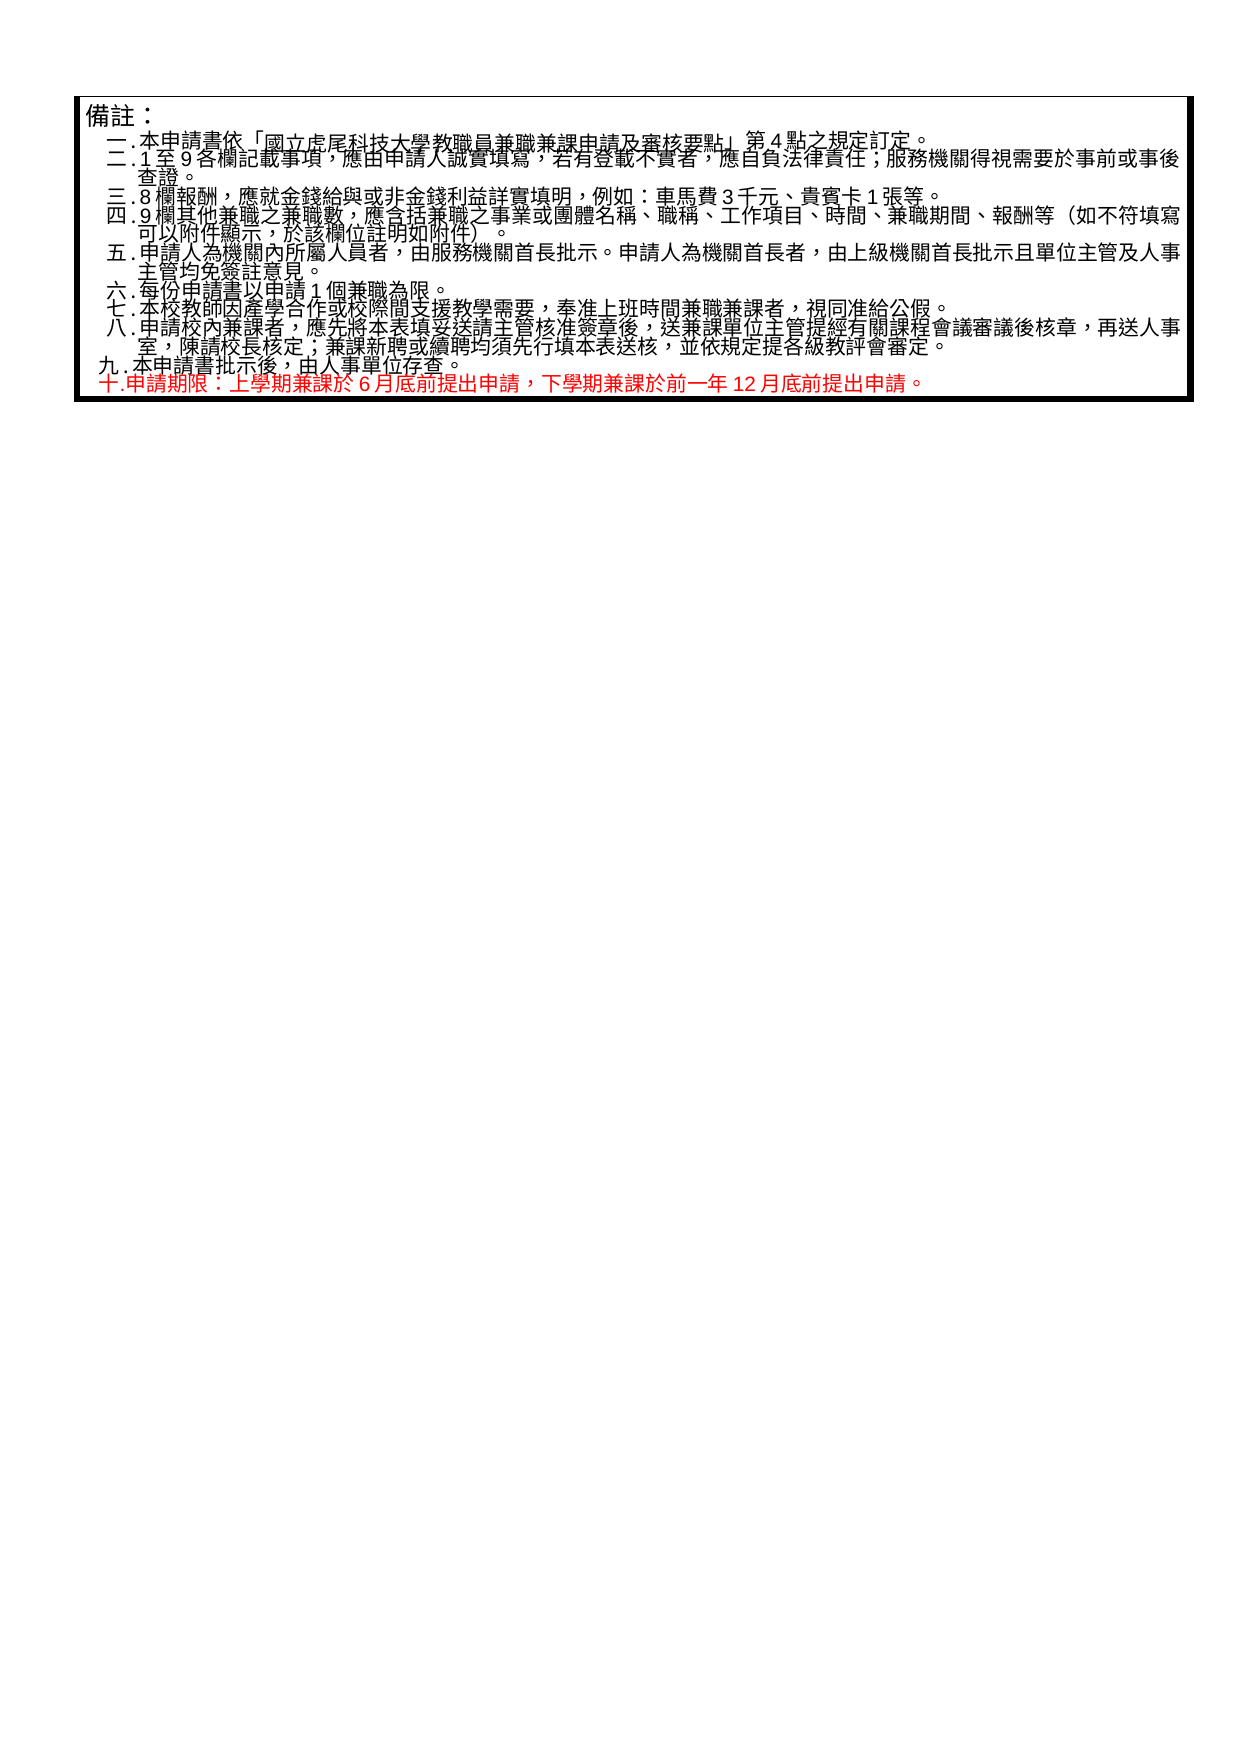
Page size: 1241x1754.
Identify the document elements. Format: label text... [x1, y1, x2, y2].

table_cell 備註： 一.本申請書依「國立虎尾科技大學教職員兼職兼課申請及審核要點」第4點之規定訂定。 二.1至9各欄記載事項，應由申請人誠實填寫，若有登載不實者，應自負法律責任；服務機關得視需要於事前或事後查證。 三.8欄報酬，應就金錢給與或非金錢利益詳實填明，例如：車馬費3千元、貴賓卡1張等。 四.9欄其他兼職之兼職數，應含括兼職之事業或團體名稱、職稱、工作項目、時間、兼職期間、報酬等（如不符填寫可以附件顯示，於該欄位註明如附件）。 五.申請人為機關內所屬人員者，由服務機關首長批示。申請人為機關首長者，由上級機關首長批示且單位主管及人事主管均免簽註意見。 六.每份申請書以申請1個兼職為限。 七.本校教師因產學合作或校際間支援教學需要，奉准上班時間兼職兼課者，視同准給公假。 八.申請校內兼課者，應先將本表填妥送請主管核准簽章後，送兼課單位主管提經有關課程會議審議後核章，再送人事室，陳請校長核定；兼課新聘或續聘均須先行填本表送核，並依規定提各級教評會審定。 九.本申請書批示後，由人事單位存查。 十.申請期限：上學期兼課於6月底前提出申請，下學期兼課於前一年12月底前提出申請。 [80, 97, 1187, 396]
